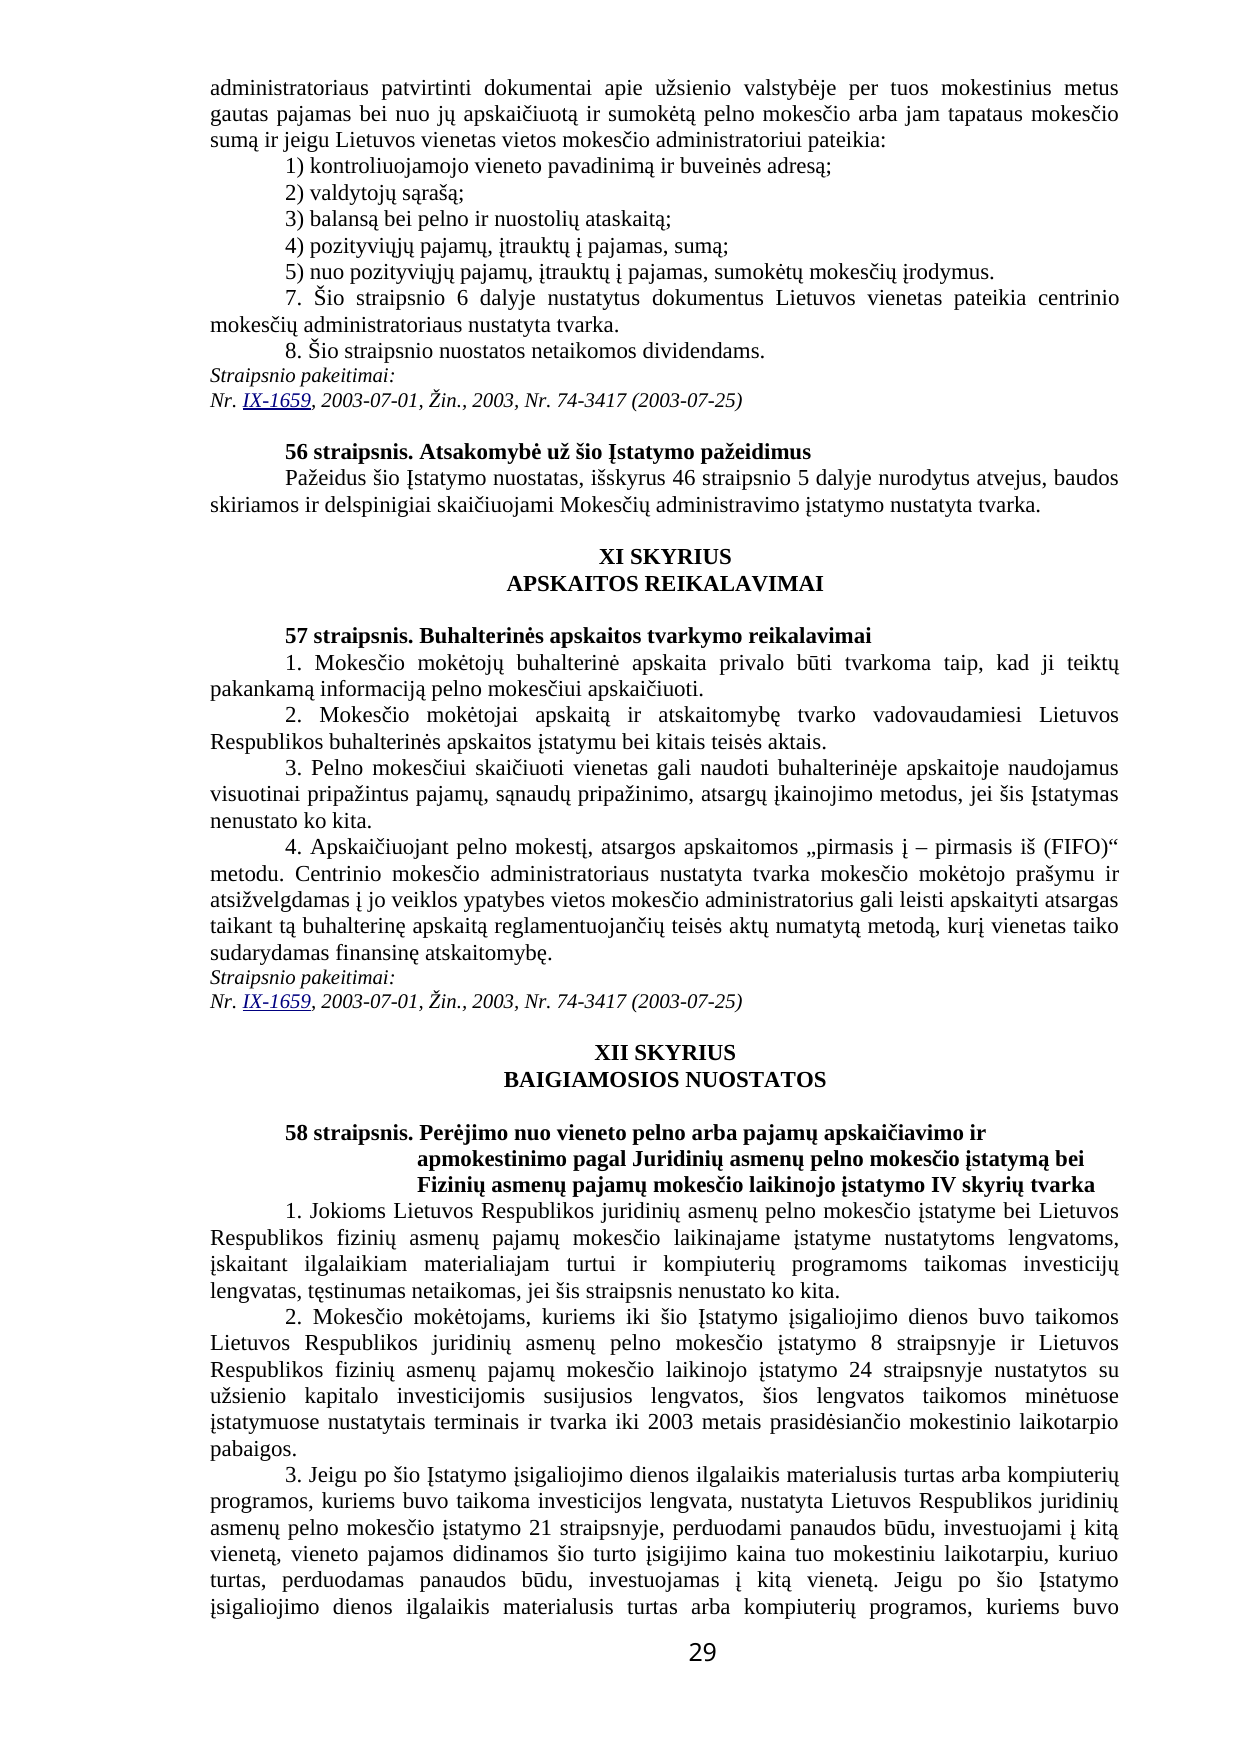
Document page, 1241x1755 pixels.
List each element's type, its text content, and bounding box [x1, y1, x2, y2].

text 8. Šio straipsnio nuostatos netaikomos dividendams. [210, 337, 1120, 363]
text 1. Mokesčio mokėtojų buhalterinė apskaita privalo būti tvarkoma taip, kad ji teiktų pakankamą informaciją pelno mokesčiui apskaičiuoti. [210, 649, 1120, 701]
text administratoriaus patvirtinti dokumentai apie užsienio valstybėje per tuos mokestinius metus gautas pajamas bei nuo jų apskaičiuotą ir sumokėtą pelno mokesčio arba jam tapataus mokesčio sumą ir jeigu Lietuvos vienetas vietos mokesčio administratoriui pateikia: [210, 73, 1120, 153]
text 2. Mokesčio mokėtojams, kuriems iki šio Įstatymo įsigaliojimo dienos buvo taikomos Lietuvos Respublikos juridinių asmenų pelno mokesčio įstatymo 8 straipsnyje ir Lietuvos Respublikos fizinių asmenų pajamų mokesčio laikinojo įstatymo 24 straipsnyje nustatytos su užsienio kapitalo investicijomis susijusios lengvatos, šios lengvatos taikomos minėtuose įstatymuose nustatytais terminais ir tvarka iki 2003 metais prasidėsiančio mokestinio laikotarpio pabaigos. [210, 1303, 1120, 1461]
text APSKAITOS REIKALAVIMAI [210, 570, 1120, 596]
text Straipsnio pakeitimai: [210, 965, 1120, 989]
text Fizinių asmenų pajamų mokesčio laikinojo įstatymo IV skyrių tvarka [417, 1171, 1120, 1198]
text Straipsnio pakeitimai: [210, 363, 1120, 387]
text Pažeidus šio Įstatymo nuostatas, išskyrus 46 straipsnio 5 dalyje nurodytus atvejus, baudos skiriamos ir delspinigiai skaičiuojami Mokesčių administravimo įstatymo nustatyta tvarka. [210, 464, 1120, 517]
text 56 straipsnis. Atsakomybė už šio Įstatymo pažeidimus [210, 438, 1120, 464]
text 1. Jokioms Lietuvos Respublikos juridinių asmenų pelno mokesčio įstatyme bei Lietuvos Respublikos fizinių asmenų pajamų mokesčio laikinajame įstatyme nustatytoms lengvatoms, įskaitant ilgalaikiam materialiajam turtui ir kompiuterių programoms taikomas investicijų lengvatas, tęstinumas netaikomas, jei šis straipsnis nenustato ko kita. [210, 1198, 1120, 1303]
text 4) pozityviųjų pajamų, įtrauktų į pajamas, sumą; [210, 232, 1120, 258]
text 1) kontroliuojamojo vieneto pavadinimą ir buveinės adresą; [210, 153, 1120, 179]
text 58 straipsnis. Perėjimo nuo vieneto pelno arba pajamų apskaičiavimo ir [285, 1118, 1120, 1145]
text 3) balansą bei pelno ir nuostolių ataskaitą; [210, 205, 1120, 232]
text 7. Šio straipsnio 6 dalyje nustatytus dokumentus Lietuvos vienetas pateikia centrinio mokesčių administratoriaus nustatyta tvarka. [210, 284, 1120, 337]
text Nr. IX-1659, 2003-07-01, Žin., 2003, Nr. 74-3417 (2003-07-25) [210, 989, 1120, 1013]
subtitle XII SKYRIUS [210, 1039, 1120, 1066]
text 2) valdytojų sąrašą; [210, 179, 1120, 205]
text 57 straipsnis. Buhalterinės apskaitos tvarkymo reikalavimai [210, 622, 1120, 649]
text apmokestinimo pagal Juridinių asmenų pelno mokesčio įstatymą bei [417, 1145, 1120, 1171]
text 3. Pelno mokesčiui skaičiuoti vienetas gali naudoti buhalterinėje apskaitoje naudojamus visuotinai pripažintus pajamų, sąnaudų pripažinimo, atsargų įkainojimo metodus, jei šis Įstatymas nenustato ko kita. [210, 754, 1120, 833]
text 4. Apskaičiuojant pelno mokestį, atsargos apskaitomos „pirmasis į – pirmasis iš (FIFO)“ metodu. Centrinio mokesčio administratoriaus nustatyta tvarka mokesčio mokėtojo prašymu ir atsižvelgdamas į jo veiklos ypatybes vietos mokesčio administratorius gali leisti apskaityti atsargas taikant tą buhalterinę apskaitą reglamentuojančių teisės aktų numatytą metodą, kurį vienetas taiko sudarydamas finansinę atskaitomybę. [210, 833, 1120, 965]
text 5) nuo pozityviųjų pajamų, įtrauktų į pajamas, sumokėtų mokesčių įrodymus. [210, 258, 1120, 284]
text BAIGIAMOSIOS NUOSTATOS [210, 1066, 1120, 1092]
text 3. Jeigu po šio Įstatymo įsigaliojimo dienos ilgalaikis materialusis turtas arba kompiuterių programos, kuriems buvo taikoma investicijos lengvata, nustatyta Lietuvos Respublikos juridinių asmenų pelno mokesčio įstatymo 21 straipsnyje, perduodami panaudos būdu, investuojami į kitą vienetą, vieneto pajamos didinamos šio turto įsigijimo kaina tuo mokestiniu laikotarpiu, kuriuo turtas, perduodamas panaudos būdu, investuojamas į kitą vienetą. Jeigu po šio Įstatymo įsigaliojimo dienos ilgalaikis materialusis turtas arba kompiuterių programos, kuriems buvo [210, 1461, 1120, 1619]
text Nr. IX-1659, 2003-07-01, Žin., 2003, Nr. 74-3417 (2003-07-25) [210, 387, 1120, 412]
text XI SKYRIUS [210, 543, 1120, 570]
text 2. Mokesčio mokėtojai apskaitą ir atskaitomybę tvarko vadovaudamiesi Lietuvos Respublikos buhalterinės apskaitos įstatymu bei kitais teisės aktais. [210, 701, 1120, 754]
